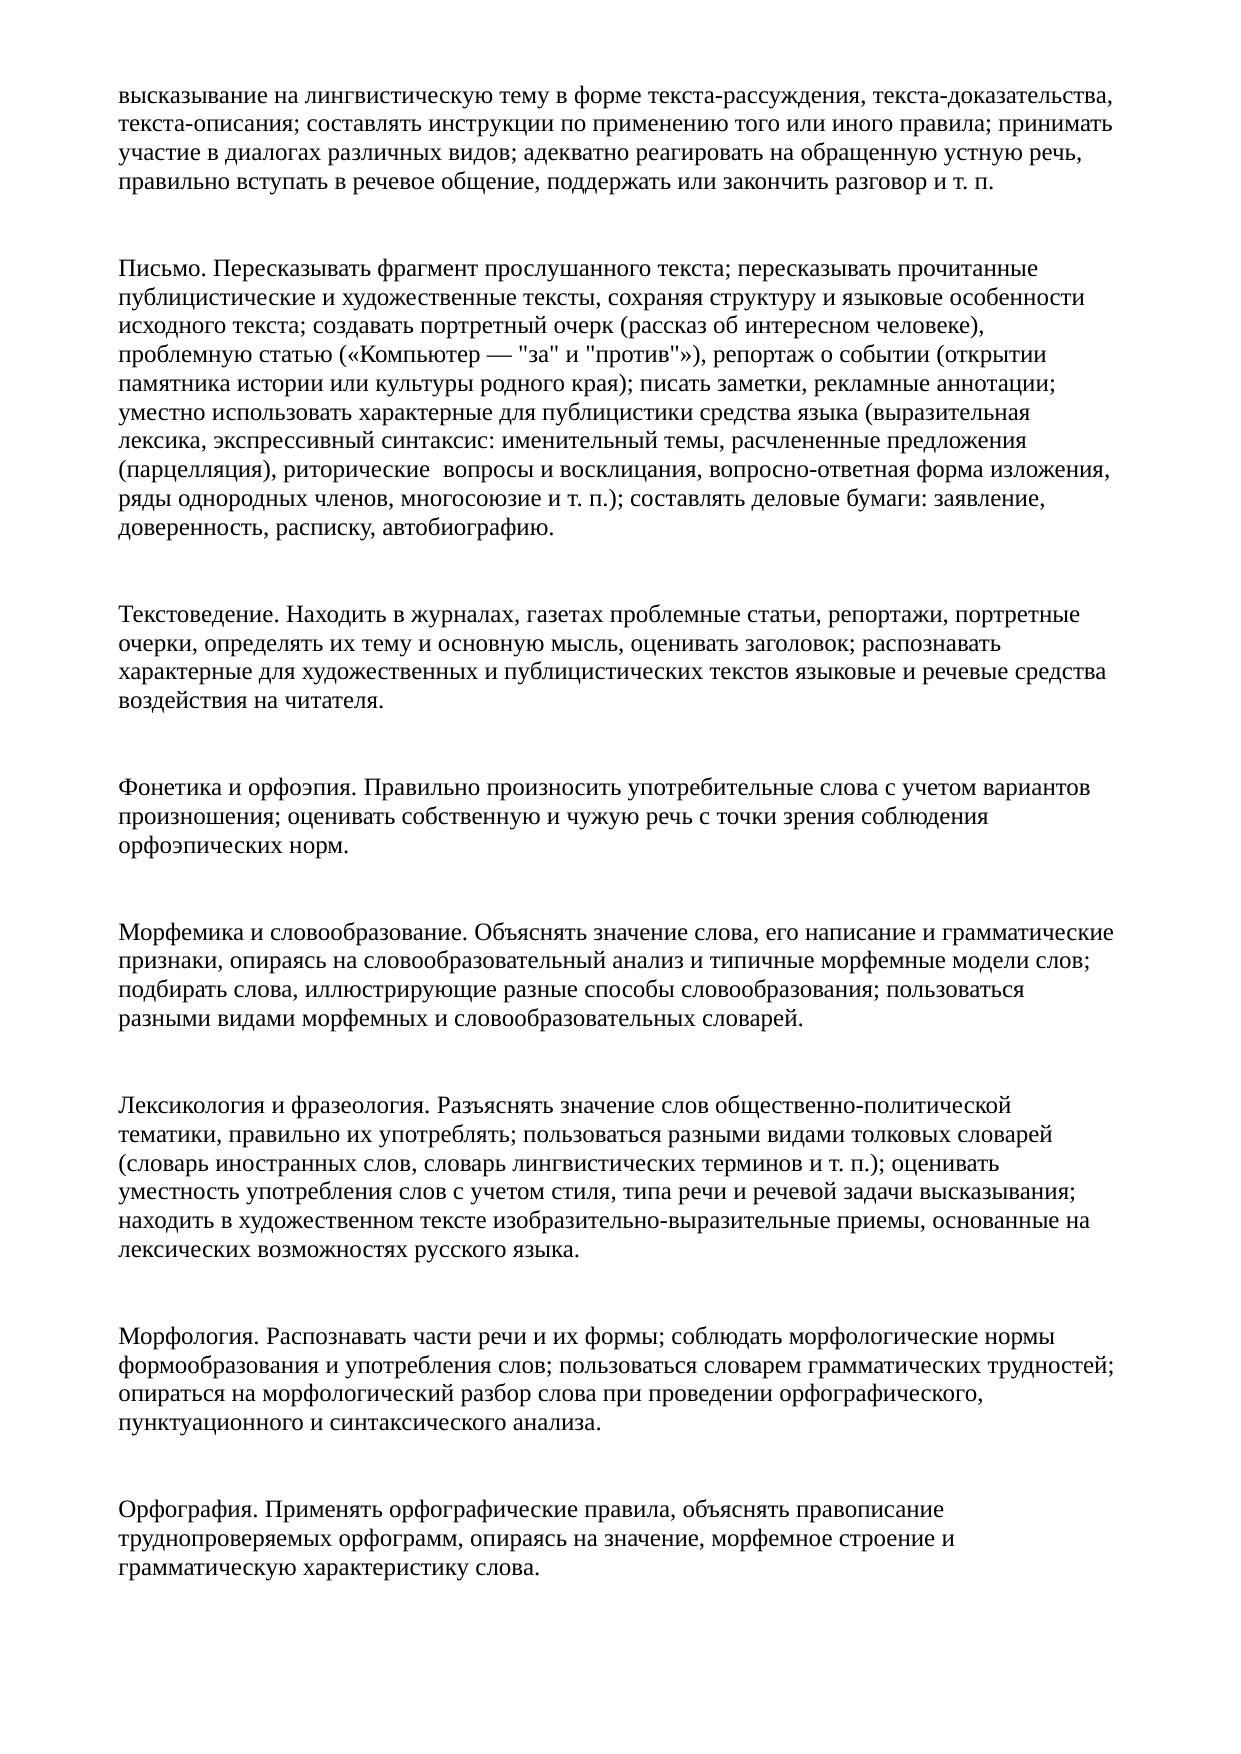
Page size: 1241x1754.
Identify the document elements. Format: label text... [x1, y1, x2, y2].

text Текстоведение. Находить в журналах, газетах проблемные статьи, репортажи, портретные очерки, определять их тему и основную мысль, оценивать заголовок; распознавать характерные для художественных и публицистических текстов языковые и речевые средства воздействия на читателя. [118, 599, 1122, 714]
text Морфология. Распознавать части речи и их формы; соблюдать морфологические нормы формообразования и употребления слов; пользоваться словарем грамматических трудностей; опираться на морфологический разбор слова при проведении орфографического, пунктуационного и синтаксического анализа. [118, 1321, 1122, 1436]
text высказывание на лингвистическую тему в форме текста-рассуждения, текста-доказательства, текста-описания; составлять инструкции по применению того или иного правила; принимать участие в диалогах различных видов; адекватно реагировать на обращенную устную речь, правильно вступать в речевое общение, поддержать или закончить разговор и т. п. [118, 80, 1122, 195]
text Орфография. Применять орфографические правила, объяснять правописание труднопроверяемых орфограмм, опираясь на значение, морфемное строение и грамматическую характеристику слова. [118, 1494, 1122, 1581]
text Письмо. Пересказывать фрагмент прослушанного текста; пересказывать прочитанные публицистические и художественные тексты, сохраняя структуру и языковые особенности исходного текста; создавать портретный очерк (рассказ об интересном человеке), проблемную статью («Компьютер — "за" и "против"»), репортаж о событии (открытии памятника истории или культуры родного края); писать заметки, рекламные аннотации; уместно использовать характерные для публицистики средства языка (выразительная лексика, экспрессивный синтаксис: именительный темы, расчлененные предложения (парцелляция), риторические вопросы и восклицания, вопросно-ответная форма изложения, ряды однородных членов, многосоюзие и т. п.); составлять деловые бумаги: заявление, доверенность, расписку, автобиографию. [118, 253, 1122, 541]
text Фонетика и орфоэпия. Правильно произносить употребительные слова с учетом вариантов произношения; оценивать собственную и чужую речь с точки зрения соблюдения орфоэпических норм. [118, 772, 1122, 858]
text Лексикология и фразеология. Разъяснять значение слов общественно-политической тематики, правильно их употреблять; пользоваться разными видами толковых словарей (словарь иностранных слов, словарь лингвистических терминов и т. п.); оценивать уместность употребления слов с учетом стиля, типа речи и речевой задачи высказывания; находить в художественном тексте изобразительно-выразительные приемы, основанные на лексических возможностях русского языка. [118, 1090, 1122, 1263]
text Морфемика и словообразование. Объяснять значение слова, его написание и грамматические признаки, опираясь на словообразовательный анализ и типичные морфемные модели слов; подбирать слова, иллюстрирующие разные способы словообразования; пользоваться разными видами морфемных и словообразовательных словарей. [118, 917, 1122, 1032]
